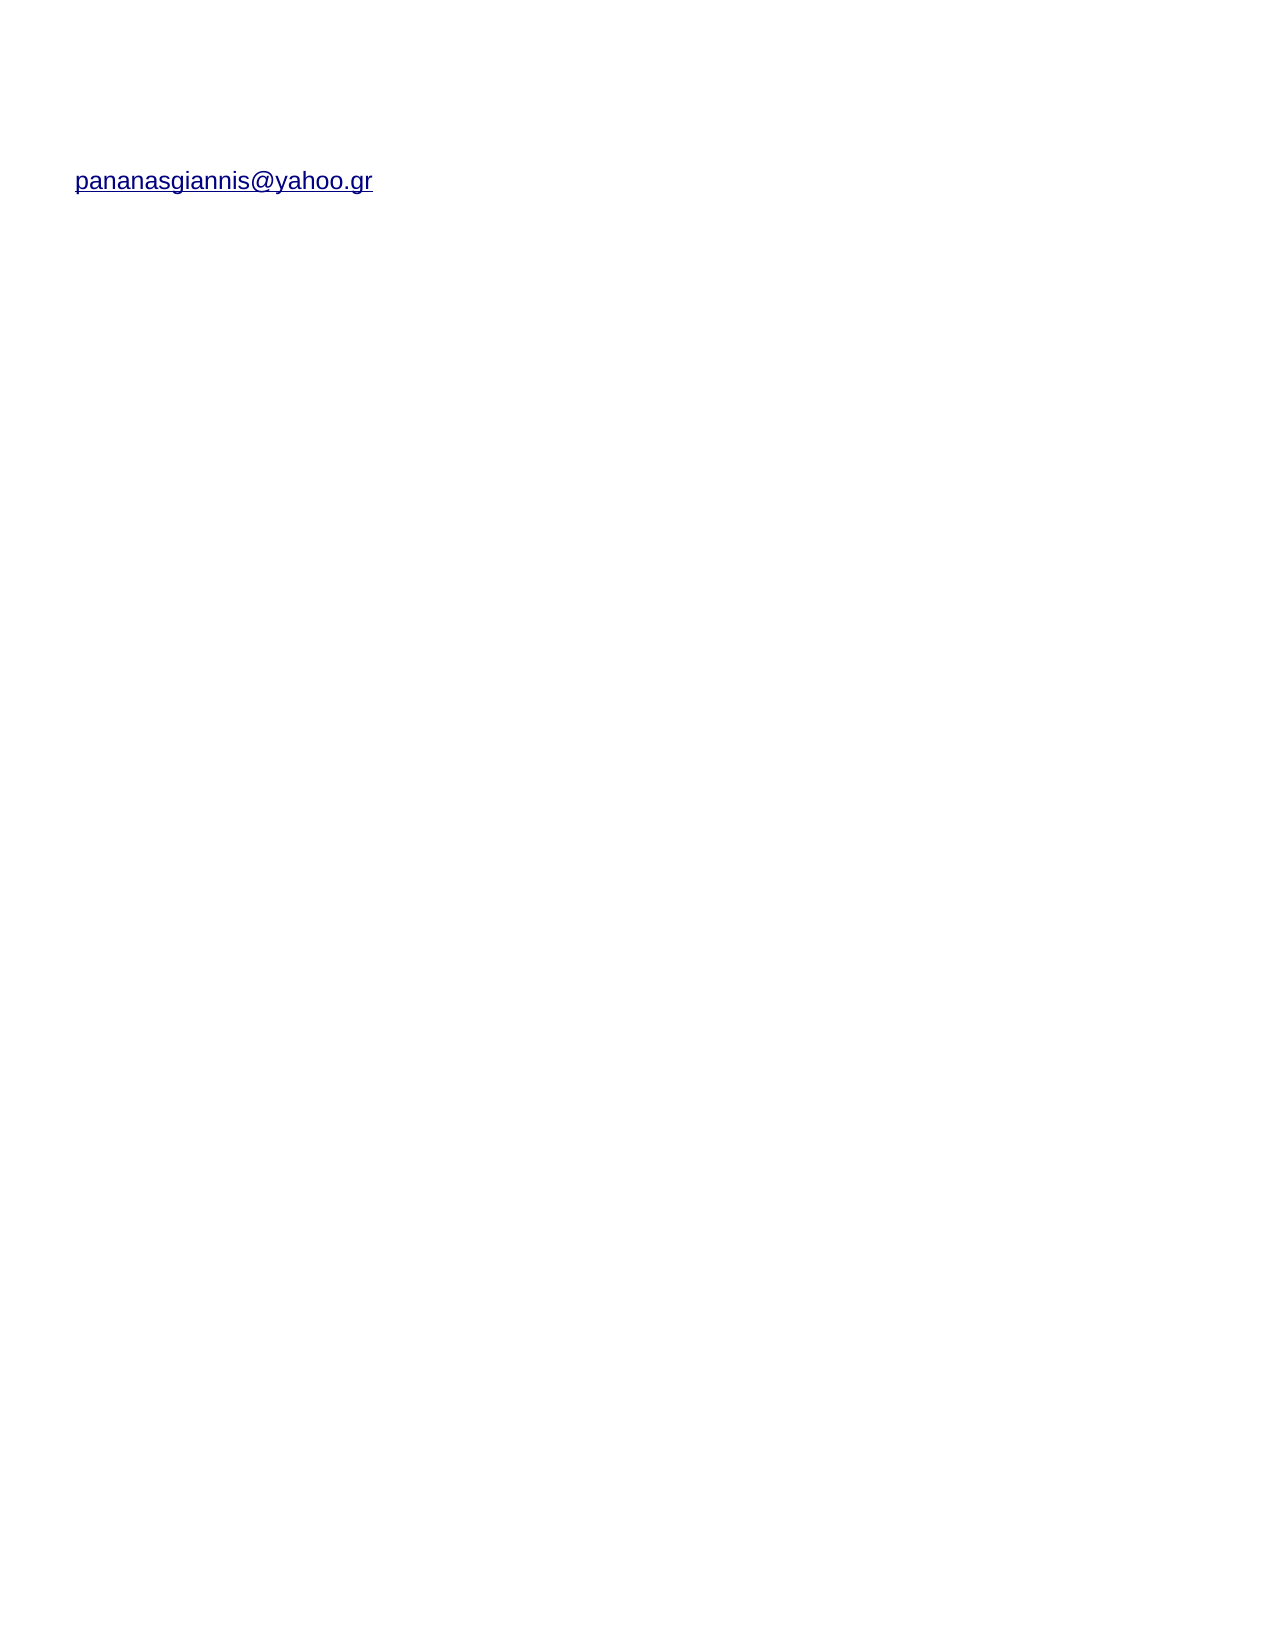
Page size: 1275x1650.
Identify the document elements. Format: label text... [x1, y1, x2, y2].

text pananasgiannis@yahoo.gr [75, 166, 1200, 194]
